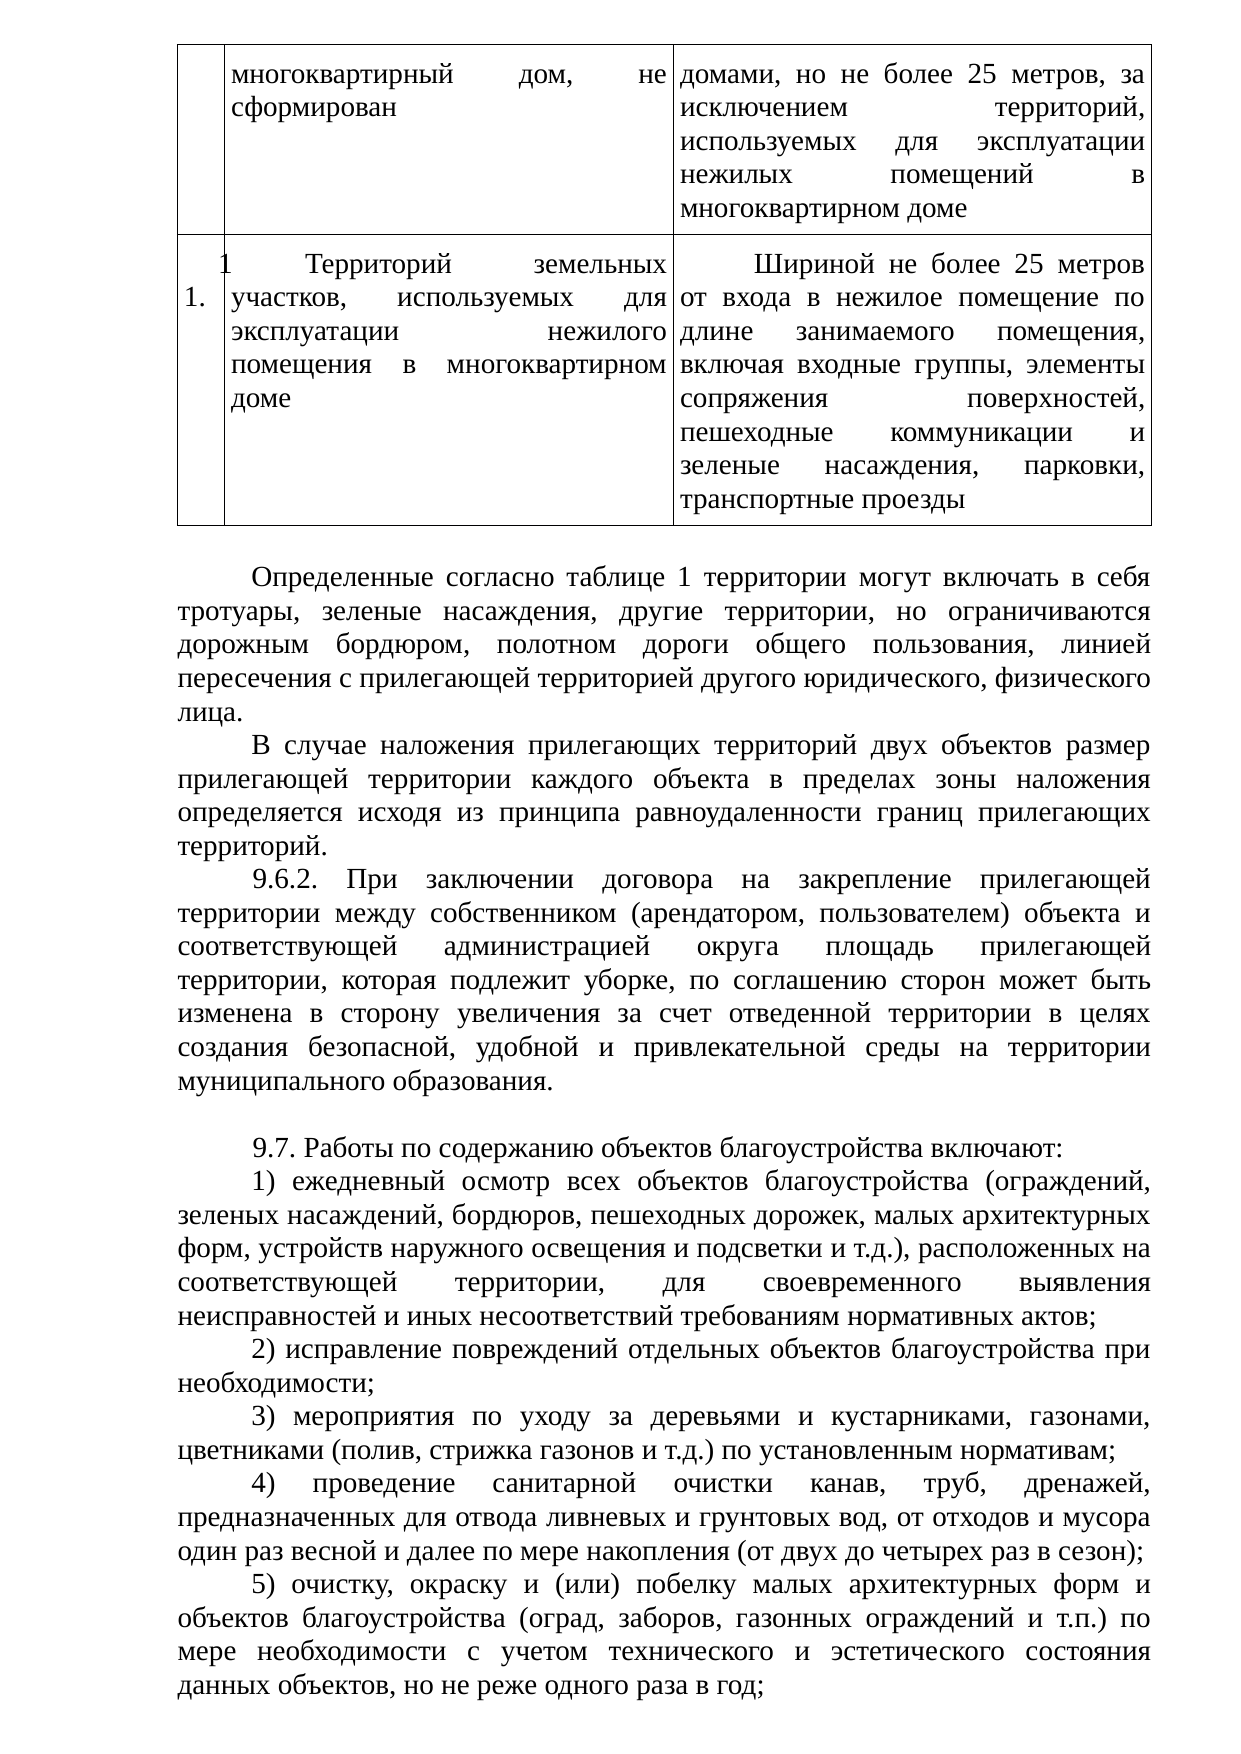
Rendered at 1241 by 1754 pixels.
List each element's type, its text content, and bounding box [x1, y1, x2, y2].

text 4) проведение санитарной очистки канав, труб, дренажей, предназначенных для отвода ливневых и грунтовых вод, от отходов и мусора один раз весной и далее по мере накопления (от двух до четырех раз в сезон); [177, 1466, 1152, 1566]
table_cell Дворы многоквартирных домов, если земельный участок, на котором расположен многоквартирный дом, не сформирован [225, 45, 673, 234]
text 2) исправление повреждений отдельных объектов благоустройства при необходимости; [177, 1331, 1152, 1398]
text 1) ежедневный осмотр всех объектов благоустройства (ограждений, зеленых насаждений, бордюров, пешеходных дорожек, малых архитектурных форм, устройств наружного освещения и подсветки и т.д.), расположенных на соответствующей территории, для своевременного выявления неисправностей и иных несоответствий требованиям нормативных актов; [177, 1163, 1152, 1331]
text Определенные согласно таблице 1 территории могут включать в себя тротуары, зеленые насаждения, другие территории, но ограничиваются дорожным бордюром, полотном дороги общего пользования, линией пересечения с прилегающей территорией другого юридического, физического лица. [177, 559, 1152, 727]
text 9.7. Работы по содержанию объектов благоустройства включают: [177, 1130, 1152, 1163]
text 3) мероприятия по уходу за деревьями и кустарниками, газонами, цветниками (полив, стрижка газонов и т.д.) по установленным нормативам; [177, 1398, 1152, 1466]
text 9.6.2. При заключении договора на закрепление прилегающей территории между собственником (арендатором, пользователем) объекта и соответствующей администрацией округа площадь прилегающей территории, которая подлежит уборке, по соглашению сторон может быть изменена в сторону увеличения за счет отведенной территории в целях создания безопасной, удобной и привлекательной среды на территории муниципального образования. [177, 861, 1152, 1096]
table_cell 11. [178, 235, 224, 525]
table_cell 10. [178, 45, 224, 234]
table_cell Шириной не более 25 метров от входа в нежилое помещение по длине занимаемого помещения, включая входные группы, элементы сопряжения поверхностей, пешеходные коммуникации и зеленые насаждения, парковки, транспортные проезды [674, 235, 1151, 525]
text 5) очистку, окраску и (или) побелку малых архитектурных форм и объектов благоустройства (оград, заборов, газонных ограждений и т.п.) по мере необходимости с учетом технического и эстетического состояния данных объектов, но не реже одного раза в год; [177, 1566, 1152, 1701]
table_cell домами, но не более 25 метров, за исключением территорий, используемых для эксплуатации нежилых помещений в многоквартирном доме [674, 45, 1151, 234]
text В случае наложения прилегающих территорий двух объектов размер прилегающей территории каждого объекта в пределах зоны наложения определяется исходя из принципа равноудаленности границ прилегающих территорий. [177, 727, 1152, 861]
table_cell Территорий земельных участков, используемых для эксплуатации нежилого помещения в многоквартирном доме [225, 235, 673, 525]
